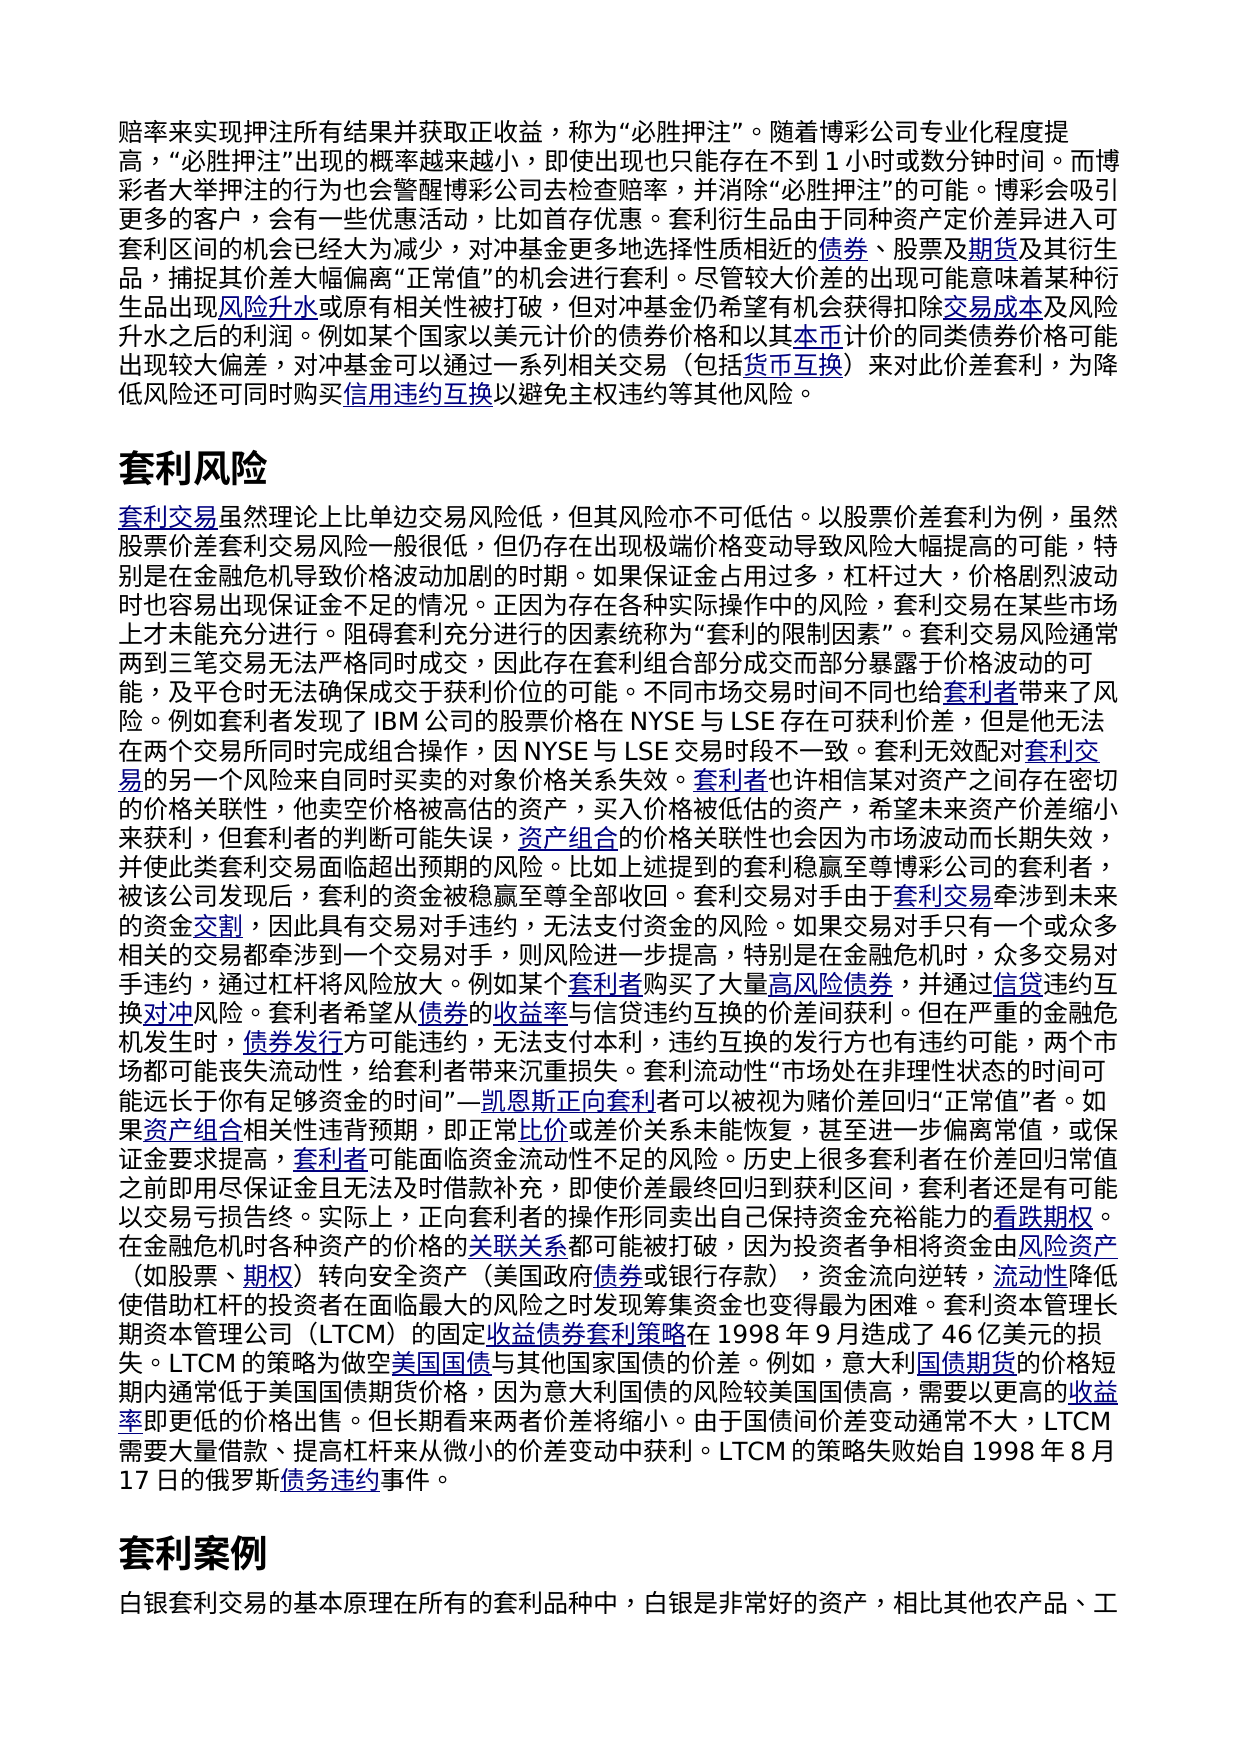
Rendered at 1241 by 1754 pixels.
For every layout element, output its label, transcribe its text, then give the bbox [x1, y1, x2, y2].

text 套利交易虽然理论上比单边交易风险低，但其风险亦不可低估。以股票价差套利为例，虽然股票价差套利交易风险一般很低，但仍存在出现极端价格变动导致风险大幅提高的可能，特别是在金融危机导致价格波动加剧的时期。如果保证金占用过多，杠杆过大，价格剧烈波动时也容易出现保证金不足的情况。正因为存在各种实际操作中的风险，套利交易在某些市场上才未能充分进行。阻碍套利充分进行的因素统称为“套利的限制因素”。套利交易风险通常两到三笔交易无法严格同时成交，因此存在套利组合部分成交而部分暴露于价格波动的可能，及平仓时无法确保成交于获利价位的可能。不同市场交易时间不同也给套利者带来了风险。例如套利者发现了IBM公司的股票价格在NYSE与LSE存在可获利价差，但是他无法在两个交易所同时完成组合操作，因NYSE与LSE交易时段不一致。套利无效配对套利交易的另一个风险来自同时买卖的对象价格关系失效。套利者也许相信某对资产之间存在密切的价格关联性，他卖空价格被高估的资产，买入价格被低估的资产，希望未来资产价差缩小来获利，但套利者的判断可能失误，资产组合的价格关联性也会因为市场波动而长期失效，并使此类套利交易面临超出预期的风险。比如上述提到的套利稳赢至尊博彩公司的套利者，被该公司发现后，套利的资金被稳赢至尊全部收回。套利交易对手由于套利交易牵涉到未来的资金交割，因此具有交易对手违约，无法支付资金的风险。如果交易对手只有一个或众多相关的交易都牵涉到一个交易对手，则风险进一步提高，特别是在金融危机时，众多交易对手违约，通过杠杆将风险放大。例如某个套利者购买了大量高风险债券，并通过信贷违约互换对冲风险。套利者希望从债券的收益率与信贷违约互换的价差间获利。但在严重的金融危机发生时，债券发行方可能违约，无法支付本利，违约互换的发行方也有违约可能，两个市场都可能丧失流动性，给套利者带来沉重损失。套利流动性“市场处在非理性状态的时间可能远长于你有足够资金的时间”—凯恩斯正向套利者可以被视为赌价差回归“正常值”者。如果资产组合相关性违背预期，即正常比价或差价关系未能恢复，甚至进一步偏离常值，或保证金要求提高，套利者可能面临资金流动性不足的风险。历史上很多套利者在价差回归常值之前即用尽保证金且无法及时借款补充，即使价差最终回归到获利区间，套利者还是有可能以交易亏损告终。实际上，正向套利者的操作形同卖出自己保持资金充裕能力的看跌期权。在金融危机时各种资产的价格的关联关系都可能被打破，因为投资者争相将资金由风险资产（如股票、期权）转向安全资产（美国政府债券或银行存款），资金流向逆转，流动性降低使借助杠杆的投资者在面临最大的风险之时发现筹集资金也变得最为困难。套利资本管理长期资本管理公司（LTCM）的固定收益债券套利策略在1998年9月造成了46亿美元的损失。LTCM的策略为做空美国国债与其他国家国债的价差。例如，意大利国债期货的价格短期内通常低于美国国债期货价格，因为意大利国债的风险较美国国债高，需要以更高的收益率即更低的价格出售。但长期看来两者价差将缩小。由于国债间价差变动通常不大，LTCM需要大量借款、提高杠杆来从微小的价差变动中获利。LTCM的策略失败始自1998年8月17日的俄罗斯债务违约事件。 [118, 503, 1122, 1495]
text 白银套利交易的基本原理在所有的套利品种中，白银是非常好的资产，相比其他农产品、工 [118, 1589, 1122, 1618]
text 赔率来实现押注所有结果并获取正收益，称为“必胜押注”。随着博彩公司专业化程度提高，“必胜押注”出现的概率越来越小，即使出现也只能存在不到1小时或数分钟时间。而博彩者大举押注的行为也会警醒博彩公司去检查赔率，并消除“必胜押注”的可能。博彩会吸引更多的客户，会有一些优惠活动，比如首存优惠。套利衍生品由于同种资产定价差异进入可套利区间的机会已经大为减少，对冲基金更多地选择性质相近的债券、股票及期货及其衍生品，捕捉其价差大幅偏离“正常值”的机会进行套利。尽管较大价差的出现可能意味着某种衍生品出现风险升水或原有相关性被打破，但对冲基金仍希望有机会获得扣除交易成本及风险升水之后的利润。例如某个国家以美元计价的债券价格和以其本币计价的同类债券价格可能出现较大偏差，对冲基金可以通过一系列相关交易（包括货币互换）来对此价差套利，为降低风险还可同时购买信用违约互换以避免主权违约等其他风险。 [118, 118, 1122, 410]
subtitle 套利风险 [118, 447, 1122, 491]
subtitle 套利案例 [118, 1533, 1122, 1576]
